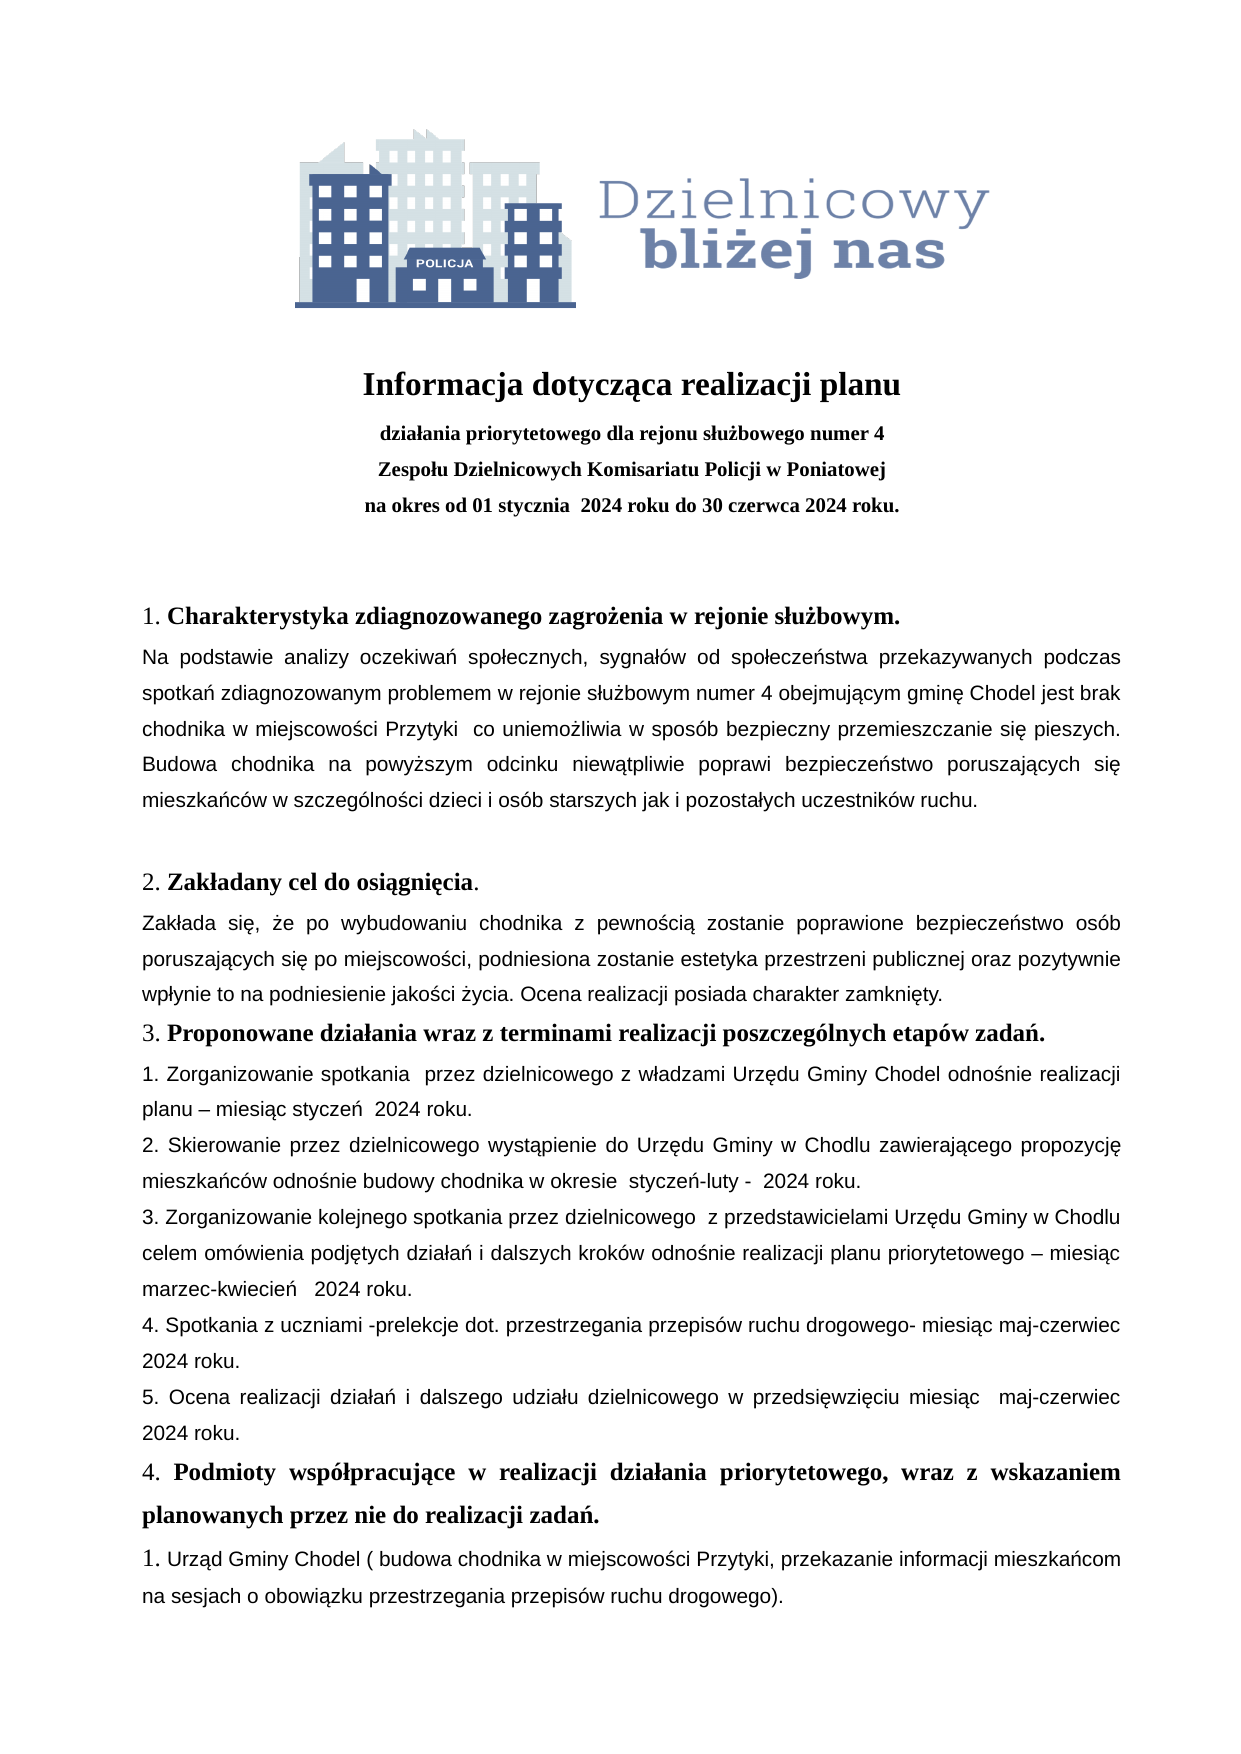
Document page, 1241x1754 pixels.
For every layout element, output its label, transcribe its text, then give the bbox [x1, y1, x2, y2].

text na okres od 01 stycznia 2024 roku do 30 czerwca 2024 roku. [142, 493, 1122, 517]
text Zespołu Dzielnicowych Komisariatu Policji w Poniatowej [142, 457, 1122, 481]
text działania priorytetowego dla rejonu służbowego numer 4 [142, 421, 1122, 445]
text 4. Spotkania z uczniami -prelekcje dot. przestrzegania przepisów ruchu drogowego- miesiąc maj-czerwiec 2024 roku. [142, 1313, 1122, 1373]
text 1. Charakterystyka zdiagnozowanego zagrożenia w rejonie służbowym. [142, 601, 1122, 630]
text Na podstawie analizy oczekiwań społecznych, sygnałów od społeczeństwa przekazywanych podczas spotkań zdiagnozowanym problemem w rejonie służbowym numer 4 obejmującym gminę Chodel jest brak chodnika w miejscowości Przytyki co uniemożliwia w sposób bezpieczny przemieszczanie się pieszych. Budowa chodnika na powyższym odcinku niewątpliwie poprawi bezpieczeństwo poruszających się mieszkańców w szczególności dzieci i osób starszych jak i pozostałych uczestników ruchu. [142, 644, 1122, 812]
text 2. Zakładany cel do osiągnięcia. [142, 867, 1122, 896]
text Informacja dotycząca realizacji planu [142, 364, 1122, 402]
text 1. Zorganizowanie spotkania przez dzielnicowego z władzami Urzędu Gminy Chodel odnośnie realizacji planu – miesiąc styczeń 2024 roku. [142, 1061, 1122, 1121]
text 3. Zorganizowanie kolejnego spotkania przez dzielnicowego z przedstawicielami Urzędu Gminy w Chodlu celem omówienia podjętych działań i dalszych kroków odnośnie realizacji planu priorytetowego – miesiąc marzec-kwiecień 2024 roku. [142, 1205, 1122, 1301]
text Zakłada się, że po wybudowaniu chodnika z pewnością zostanie poprawione bezpieczeństwo osób poruszających się po miejscowości, podniesiona zostanie estetyka przestrzeni publicznej oraz pozytywnie wpłynie to na podniesienie jakości życia. Ocena realizacji posiada charakter zamknięty. [142, 910, 1122, 1006]
text 4. Podmioty współpracujące w realizacji działania priorytetowego, wraz z wskazaniem planowanych przez nie do realizacji zadań. [142, 1457, 1122, 1528]
text 2. Skierowanie przez dzielnicowego wystąpienie do Urzędu Gminy w Chodlu zawierającego propozycję mieszkańców odnośnie budowy chodnika w okresie styczeń-luty - 2024 roku. [142, 1133, 1122, 1193]
text 1. Urząd Gminy Chodel ( budowa chodnika w miejscowości Przytyki, przekazanie informacji mieszkańcom na sesjach o obowiązku przestrzegania przepisów ruchu drogowego). [142, 1543, 1122, 1608]
text 5. Ocena realizacji działań i dalszego udziału dzielnicowego w przedsięwzięciu miesiąc maj-czerwiec 2024 roku. [142, 1385, 1122, 1445]
text 3. Proponowane działania wraz z terminami realizacji poszczególnych etapów zadań. [142, 1018, 1122, 1047]
